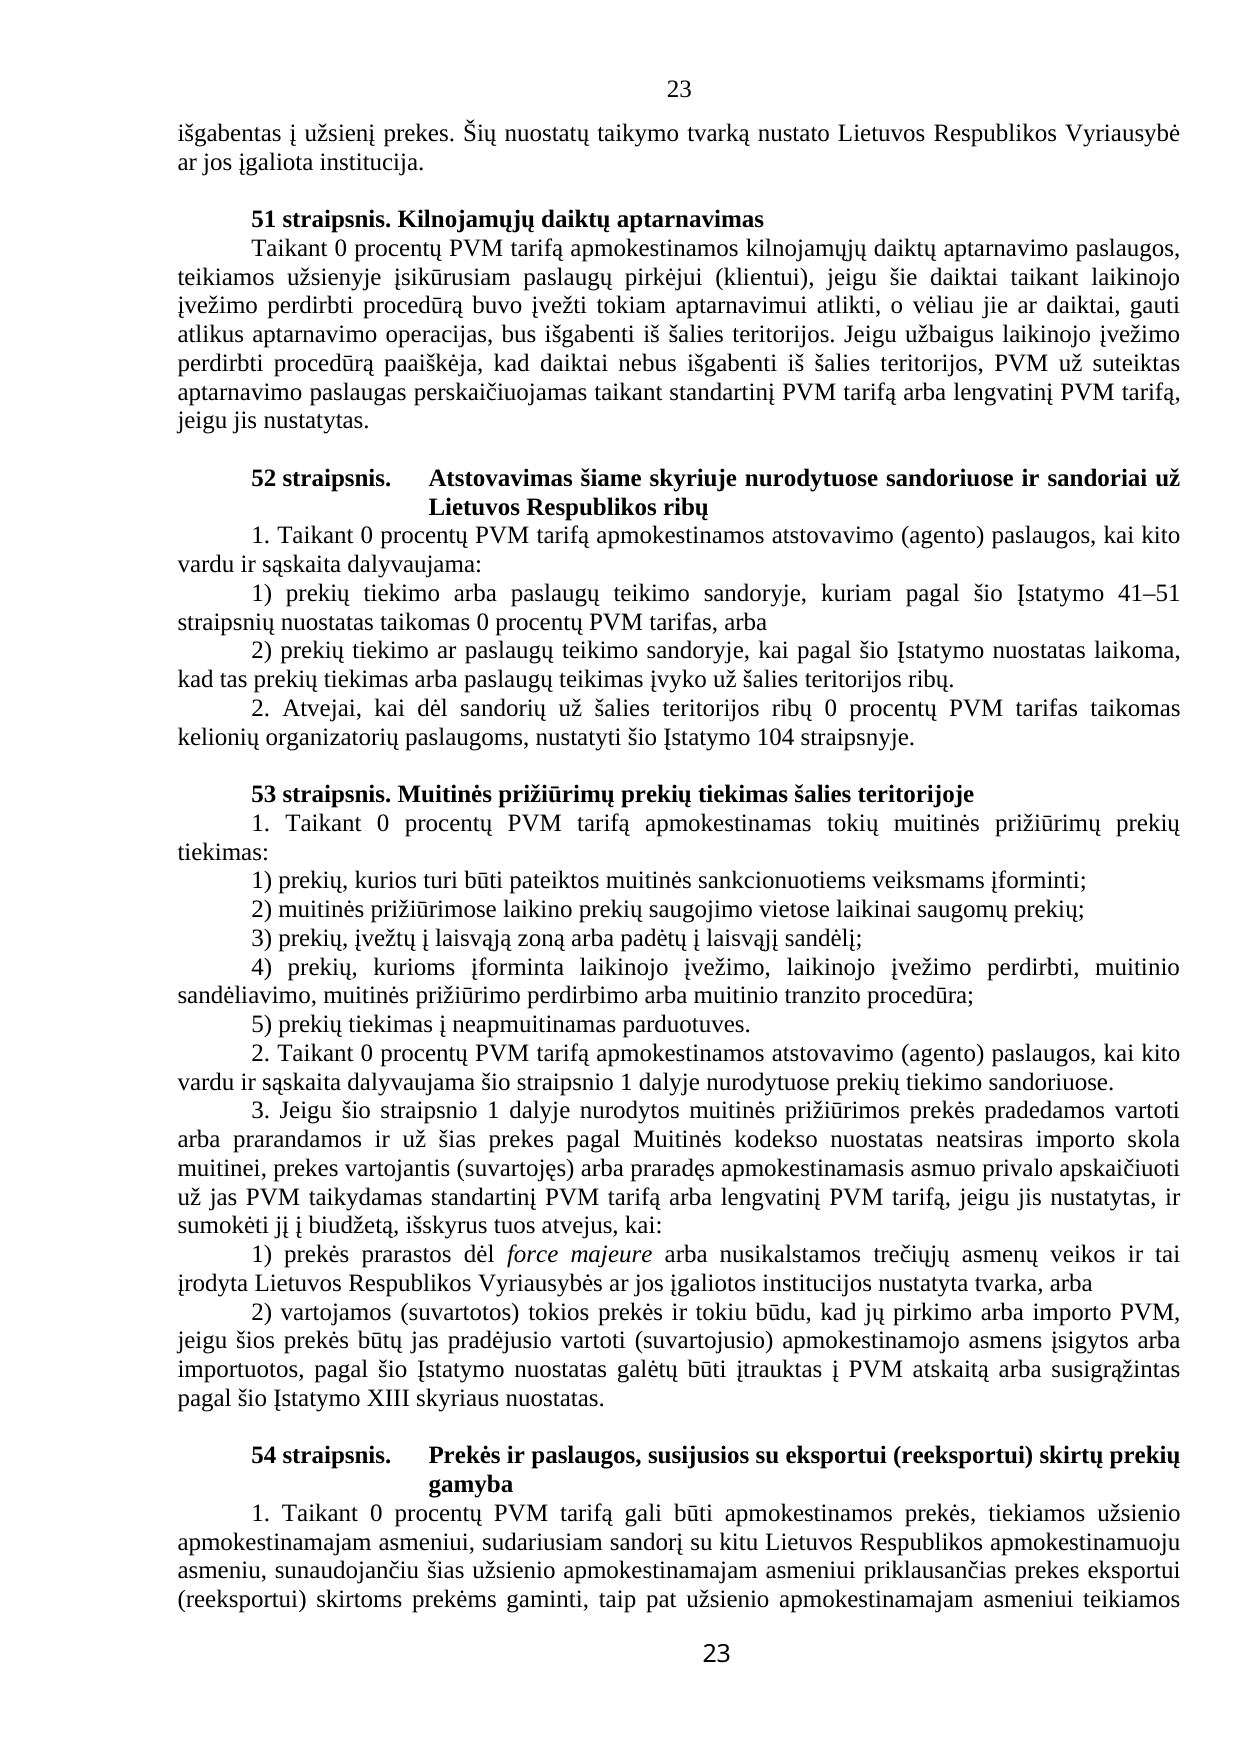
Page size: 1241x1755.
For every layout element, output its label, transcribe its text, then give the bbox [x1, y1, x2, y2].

text 51 straipsnis. Kilnojamųjų daiktų aptarnavimas [177, 204, 1181, 233]
text 1. Taikant 0 procentų PVM tarifą apmokestinamas tokių muitinės prižiūrimų prekių tiekimas: [177, 808, 1181, 866]
text 1) prekių, kurios turi būti pateiktos muitinės sankcionuotiems veiksmams įforminti; [177, 866, 1181, 894]
text 2) muitinės prižiūrimose laikino prekių saugojimo vietose laikinai saugomų prekių; [177, 894, 1181, 923]
text 52 straipsnis. Atstovavimas šiame skyriuje nurodytuose sandoriuose ir sandoriai už Lietuvos Respublikos ribų [251, 463, 1181, 521]
text 2) vartojamos (suvartotos) tokios prekės ir tokiu būdu, kad jų pirkimo arba importo PVM, jeigu šios prekės būtų jas pradėjusio vartoti (suvartojusio) apmokestinamojo asmens įsigytos arba importuotos, pagal šio Įstatymo nuostatas galėtų būti įtrauktas į PVM atskaitą arba susigrąžintas pagal šio Įstatymo XIII skyriaus nuostatas. [177, 1297, 1181, 1412]
text 3) prekių, įvežtų į laisvąją zoną arba padėtų į laisvąjį sandėlį; [177, 923, 1181, 952]
text 53 straipsnis. Muitinės prižiūrimų prekių tiekimas šalies teritorijoje [177, 779, 1181, 808]
text 1) prekės prarastos dėl force majeure arba nusikalstamos trečiųjų asmenų veikos ir tai įrodyta Lietuvos Respublikos Vyriausybės ar jos įgaliotos institucijos nustatyta tvarka, arba [177, 1239, 1181, 1297]
text 3. Jeigu šio straipsnio 1 dalyje nurodytos muitinės prižiūrimos prekės pradedamos vartoti arba prarandamos ir už šias prekes pagal Muitinės kodekso nuostatas neatsiras importo skola muitinei, prekes vartojantis (suvartojęs) arba praradęs apmokestinamasis asmuo privalo apskaičiuoti už jas PVM taikydamas standartinį PVM tarifą arba lengvatinį PVM tarifą, jeigu jis nustatytas, ir sumokėti jį į biudžetą, išskyrus tuos atvejus, kai: [177, 1096, 1181, 1239]
text 2) prekių tiekimo ar paslaugų teikimo sandoryje, kai pagal šio Įstatymo nuostatas laikoma, kad tas prekių tiekimas arba paslaugų teikimas įvyko už šalies teritorijos ribų. [177, 636, 1181, 693]
text 4) prekių, kurioms įforminta laikinojo įvežimo, laikinojo įvežimo perdirbti, muitinio sandėliavimo, muitinės prižiūrimo perdirbimo arba muitinio tranzito procedūra; [177, 952, 1181, 1009]
text 5) prekių tiekimas į neapmuitinamas parduotuves. [177, 1009, 1181, 1038]
text 1. Taikant 0 procentų PVM tarifą gali būti apmokestinamos prekės, tiekiamos užsienio apmokestinamajam asmeniui, sudariusiam sandorį su kitu Lietuvos Respublikos apmokestinamuoju asmeniu, sunaudojančiu šias užsienio apmokestinamajam asmeniui priklausančias prekes eksportui (reeksportui) skirtoms prekėms gaminti, taip pat užsienio apmokestinamajam asmeniui teikiamos [177, 1498, 1181, 1613]
text 1. Taikant 0 procentų PVM tarifą apmokestinamos atstovavimo (agento) paslaugos, kai kito vardu ir sąskaita dalyvaujama: [177, 521, 1181, 578]
text 1) prekių tiekimo arba paslaugų teikimo sandoryje, kuriam pagal šio Įstatymo 41–51 straipsnių nuostatas taikomas 0 procentų PVM tarifas, arba [177, 578, 1181, 636]
text 2. Atvejai, kai dėl sandorių už šalies teritorijos ribų 0 procentų PVM tarifas taikomas kelionių organizatorių paslaugoms, nustatyti šio Įstatymo 104 straipsnyje. [177, 693, 1181, 751]
text išgabentas į užsienį prekes. Šių nuostatų taikymo tvarką nustato Lietuvos Respublikos Vyriausybė ar jos įgaliota institucija. [177, 118, 1181, 176]
text 2. Taikant 0 procentų PVM tarifą apmokestinamos atstovavimo (agento) paslaugos, kai kito vardu ir sąskaita dalyvaujama šio straipsnio 1 dalyje nurodytuose prekių tiekimo sandoriuose. [177, 1038, 1181, 1096]
text 54 straipsnis. Prekės ir paslaugos, susijusios su eksportui (reeksportui) skirtų prekių gamyba [251, 1441, 1181, 1498]
text Taikant 0 procentų PVM tarifą apmokestinamos kilnojamųjų daiktų aptarnavimo paslaugos, teikiamos užsienyje įsikūrusiam paslaugų pirkėjui (klientui), jeigu šie daiktai taikant laikinojo įvežimo perdirbti procedūrą buvo įvežti tokiam aptarnavimui atlikti, o vėliau jie ar daiktai, gauti atlikus aptarnavimo operacijas, bus išgabenti iš šalies teritorijos. Jeigu užbaigus laikinojo įvežimo perdirbti procedūrą paaiškėja, kad daiktai nebus išgabenti iš šalies teritorijos, PVM už suteiktas aptarnavimo paslaugas perskaičiuojamas taikant standartinį PVM tarifą arba lengvatinį PVM tarifą, jeigu jis nustatytas. [177, 233, 1181, 434]
